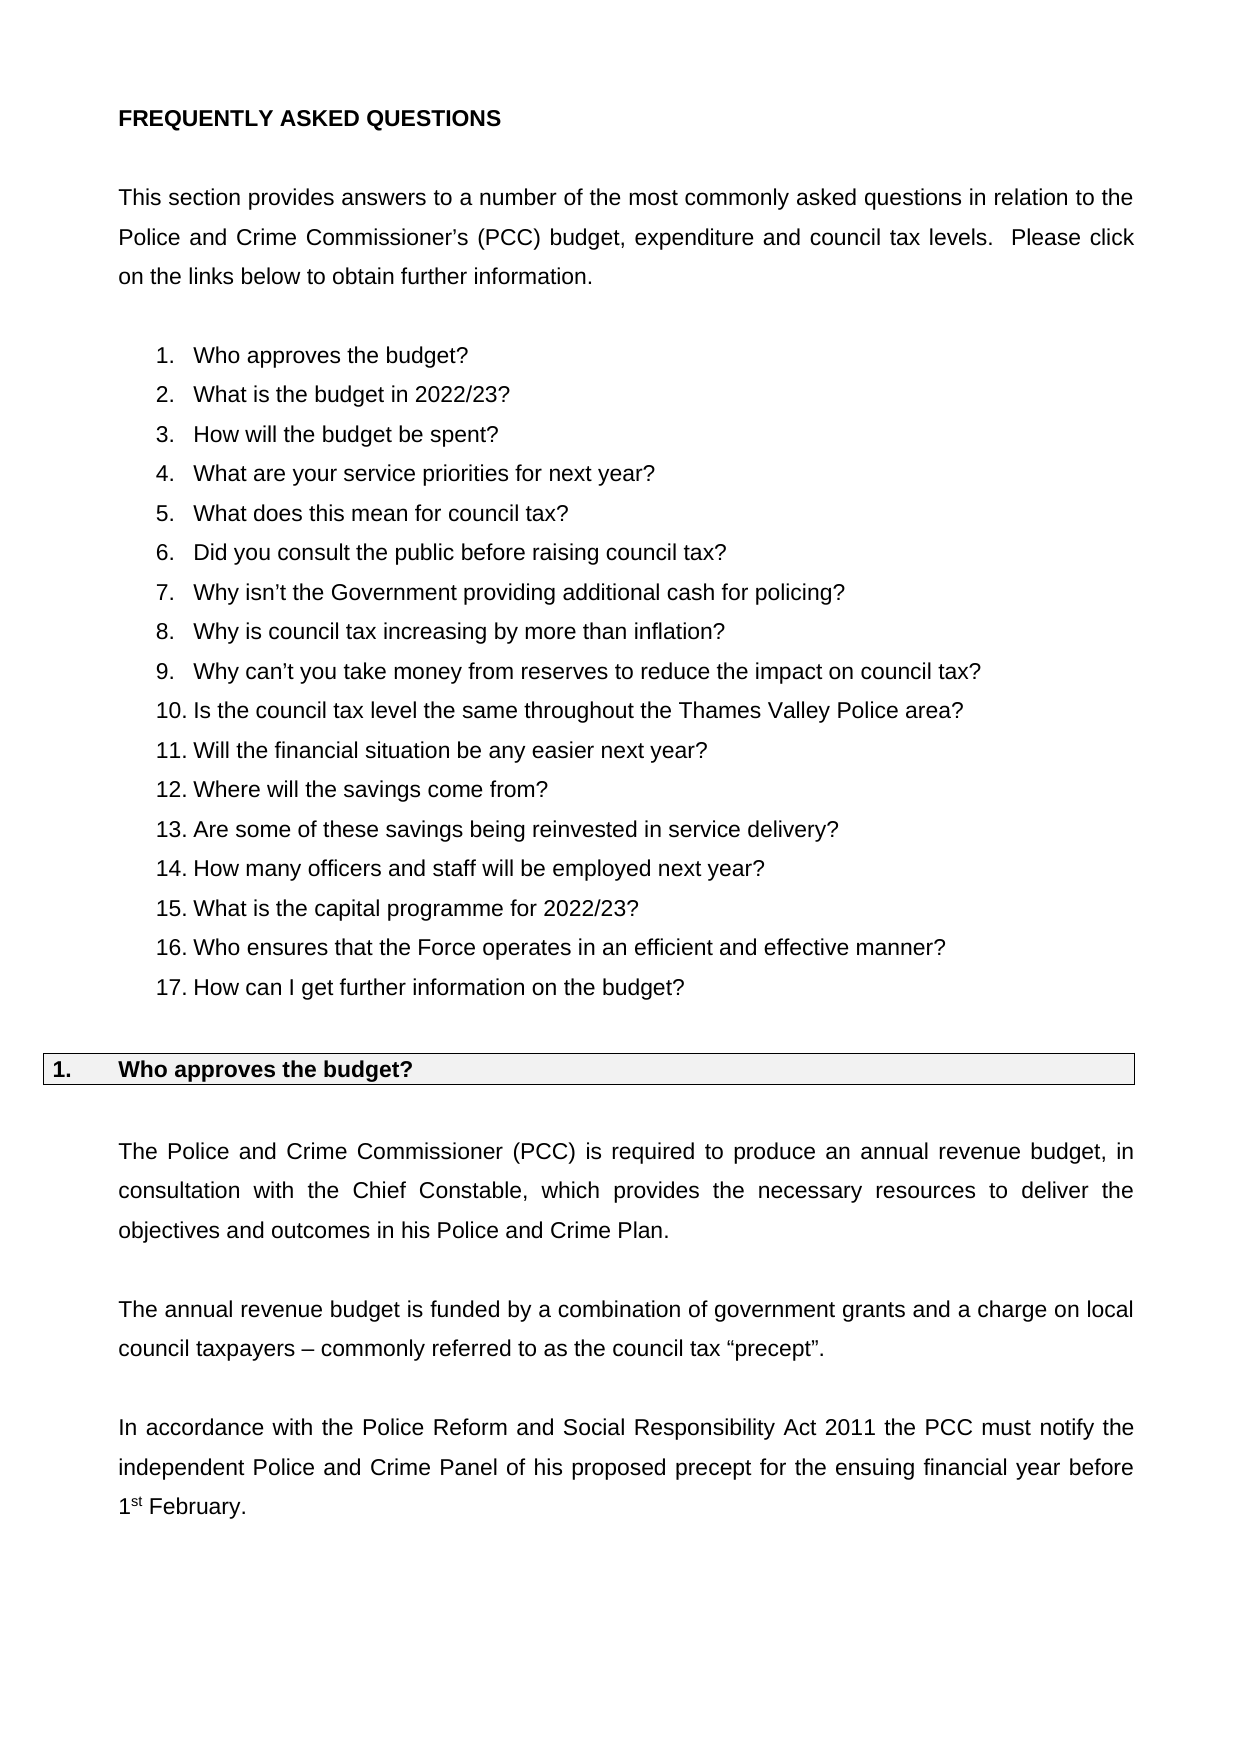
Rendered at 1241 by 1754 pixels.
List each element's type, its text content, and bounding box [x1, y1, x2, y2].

list How can I get further information on the budget? [156, 974, 1135, 1000]
list Why isn’t the Government providing additional cash for policing? [156, 579, 1135, 605]
list What is the capital programme for 2022/23? [156, 895, 1135, 921]
list Who approves the budget? [44, 1054, 1134, 1084]
text In accordance with the Police Reform and Social Responsibility Act 2011 the PCC must notify the independent Police and Crime Panel of his proposed precept for the ensuing financial year before 1st February. [118, 1414, 1135, 1519]
list Are some of these savings being reinvested in service delivery? [156, 816, 1135, 842]
list Who ensures that the Force operates in an efficient and effective manner? [156, 934, 1135, 961]
list What is the budget in 2022/23? [156, 381, 1135, 408]
text The Police and Crime Commissioner (PCC) is required to produce an annual revenue budget, in consultation with the Chief Constable, which provides the necessary resources to deliver the objectives and outcomes in his Police and Crime Plan. [118, 1138, 1135, 1243]
list How many officers and staff will be employed next year? [156, 855, 1135, 882]
text This section provides answers to a number of the most commonly asked questions in relation to the Police and Crime Commissioner’s (PCC) budget, expenditure and council tax levels. Please click on the links below to obtain further information. [118, 184, 1135, 289]
text The annual revenue budget is funded by a combination of government grants and a charge on local council taxpayers – commonly referred to as the council tax “precept”. [118, 1296, 1135, 1362]
list Where will the savings come from? [156, 776, 1135, 803]
list Will the financial situation be any easier next year? [156, 737, 1135, 763]
list Is the council tax level the same throughout the Thames Valley Police area? [156, 697, 1135, 724]
list Why can’t you take money from reserves to reduce the impact on council tax? [156, 658, 1135, 684]
list Who approves the budget? [156, 342, 1135, 368]
list What does this mean for council tax? [156, 500, 1135, 526]
list How will the budget be spent? [156, 421, 1135, 447]
list Did you consult the public before raising council tax? [156, 539, 1135, 566]
list What are your service priorities for next year? [156, 460, 1135, 487]
text FREQUENTLY ASKED QUESTIONS [118, 105, 1135, 131]
list Why is council tax increasing by more than inflation? [156, 618, 1135, 645]
